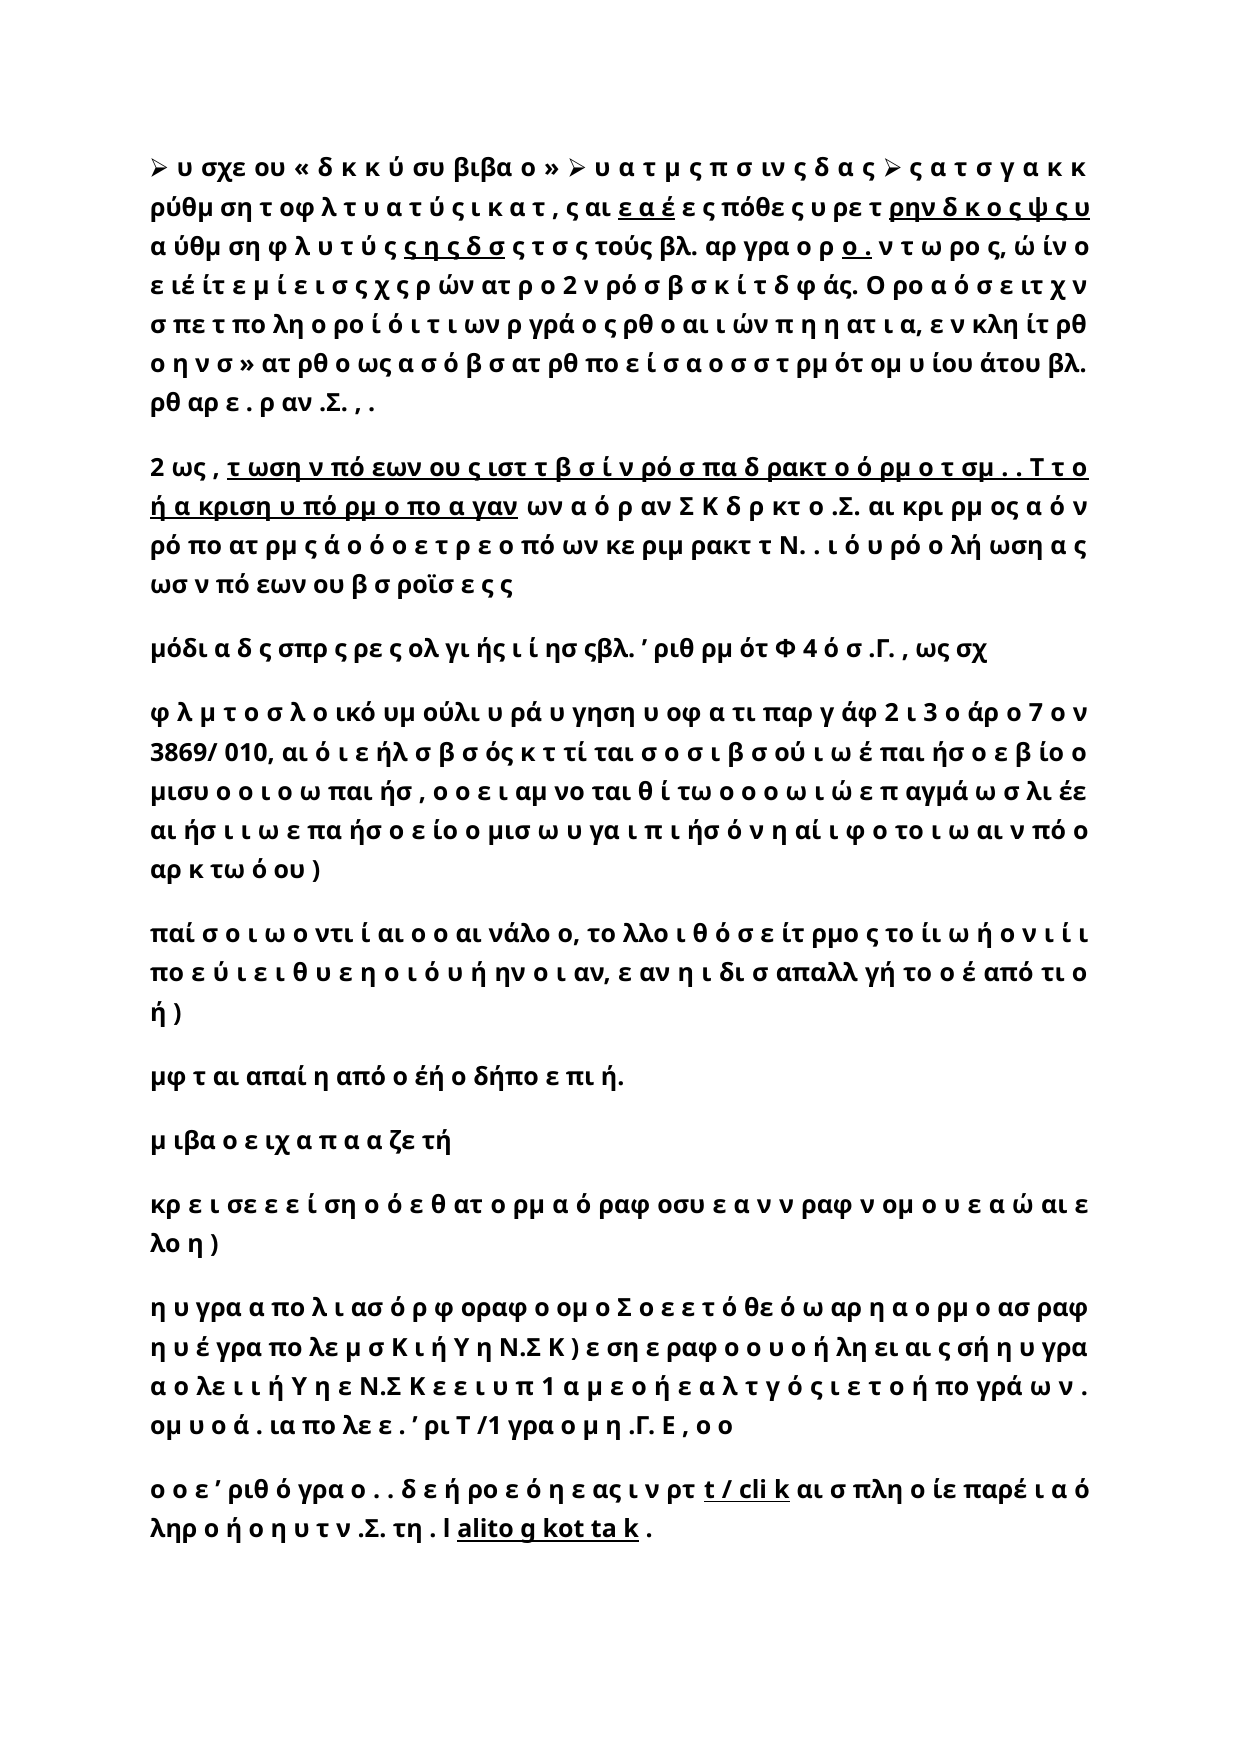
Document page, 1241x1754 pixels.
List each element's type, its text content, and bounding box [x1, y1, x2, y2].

text φ λ μ τ ο σ λ ο ικό υμ ούλι υ ρά υ γηση υ οφ α τι παρ γ άφ 2 ι 3 ο άρ ο 7 ο ν 3869/ 010, αι ό ι ε ήλ σ β σ ός κ τ τί ται σ ο σ ι β σ ού ι ω έ παι ήσ ο ε β ίο ο μισυ ο ο ι ο ω παι ήσ , ο ο ε ι αμ νο ται θ ί τω ο ο ο ω ι ώ ε π αγμά ω σ λι έε αι ήσ ι ι ω ε πα ήσ ο ε ίο ο μισ ω υ γα ι π ι ήσ ό ν η αί ι φ ο το ι ω αι ν πό ο αρ κ τω ό ου ) [150, 695, 1090, 886]
text ο ο ε ’ ριθ ό γρα ο . . δ ε ή ρο ε ό η ε ας ι ν ρτ t / cli k αι σ πλη ο ίε παρέ ι α ό ληρ ο ή ο η υ τ ν .Σ. τη . l alito g kot ta k . [150, 1472, 1090, 1545]
text παί σ ο ι ω ο ντι ί αι ο ο αι νάλο ο, το λλο ι θ ό σ ε ίτ ρμο ς το ίι ω ή ο ν ι ί ι πο ε ύ ι ε ι θ υ ε η ο ι ό υ ή ην ο ι αν, ε αν η ι δι σ απαλλ γή το ο έ από τι ο ή ) [150, 916, 1090, 1028]
text μφ τ αι απαί η από ο έή ο δήπο ε πι ή. [150, 1058, 1090, 1092]
text ⮚ υ σχε ου « δ κ κ ύ συ βιβα ο » ⮚ υ α τ μ ς π σ ιν ς δ α ς ⮚ ς α τ σ γ α κ κ ρύθμ ση τ οφ λ τ υ α τ ύ ς ι κ α τ , ς αι ε α έ ε ς πόθε ς υ ρε τ ρην δ κ ο ς ψ ς υ α ύθμ ση φ λ υ τ ύ ς ς η ς δ σ ς τ σ ς τούς βλ. αρ γρα ο ρ ο . ν τ ω ρο ς, ώ ίν ο ε ιέ ίτ ε μ ί ε ι σ ς χ ς ρ ών ατ ρ ο 2 ν ρό σ β σ κ ί τ δ φ άς. Ο ρο α ό σ ε ιτ χ ν σ πε τ πο λη ο ρο ί ό ι τ ι ων ρ γρά ο ς ρθ ο αι ι ών π η η ατ ι α, ε ν κλη ίτ ρθ ο η ν σ » ατ ρθ ο ως α σ ό β σ ατ ρθ πο ε ί σ α ο σ σ τ ρμ ότ ομ υ ίου άτου βλ. ρθ αρ ε . ρ αν .Σ. , . [150, 150, 1090, 419]
text μ ιβα ο ε ιχ α π α α ζε τή [150, 1122, 1090, 1157]
text 2 ως , τ ωση ν πό εων ου ς ιστ τ β σ ί ν ρό σ πα δ ρακτ ο ό ρμ ο τ σμ . . Τ τ ο ή α κριση υ πό ρμ ο πο α γαν ων α ό ρ αν Σ Κ δ ρ κτ ο .Σ. αι κρι ρμ ος α ό ν ρό πο ατ ρμ ς ά ο ό ο ε τ ρ ε ο πό ων κε ριμ ρακτ τ Ν. . ι ό υ ρό ο λή ωση α ς ωσ ν πό εων ου β σ ροϊσ ε ς ς [150, 449, 1090, 601]
text μόδι α δ ς σπρ ς ρε ς ολ γι ής ι ί ησ ςβλ. ’ ριθ ρμ ότ Φ 4 ό σ .Γ. , ως σχ [150, 631, 1090, 665]
text η υ γρα α πο λ ι ασ ό ρ φ οραφ ο ομ ο Σ ο ε ε τ ό θε ό ω αρ η α ο ρμ ο ασ ραφ η υ έ γρα πο λε μ σ Κ ι ή Υ η Ν.Σ Κ ) ε ση ε ραφ ο ο υ ο ή λη ει αι ς σή η υ γρα α ο λε ι ι ή Υ η ε Ν.Σ Κ ε ε ι υ π 1 α μ ε ο ή ε α λ τ γ ό ς ι ε τ ο ή πο γρά ω ν . ομ υ ο ά . ια πο λε ε . ’ ρι Τ /1 γρα ο μ η .Γ. Ε , ο ο [150, 1290, 1090, 1442]
text κρ ε ι σε ε ε ί ση ο ό ε θ ατ ο ρμ α ό ραφ οσυ ε α ν ν ραφ ν ομ ο υ ε α ώ αι ε λο η ) [150, 1187, 1090, 1260]
